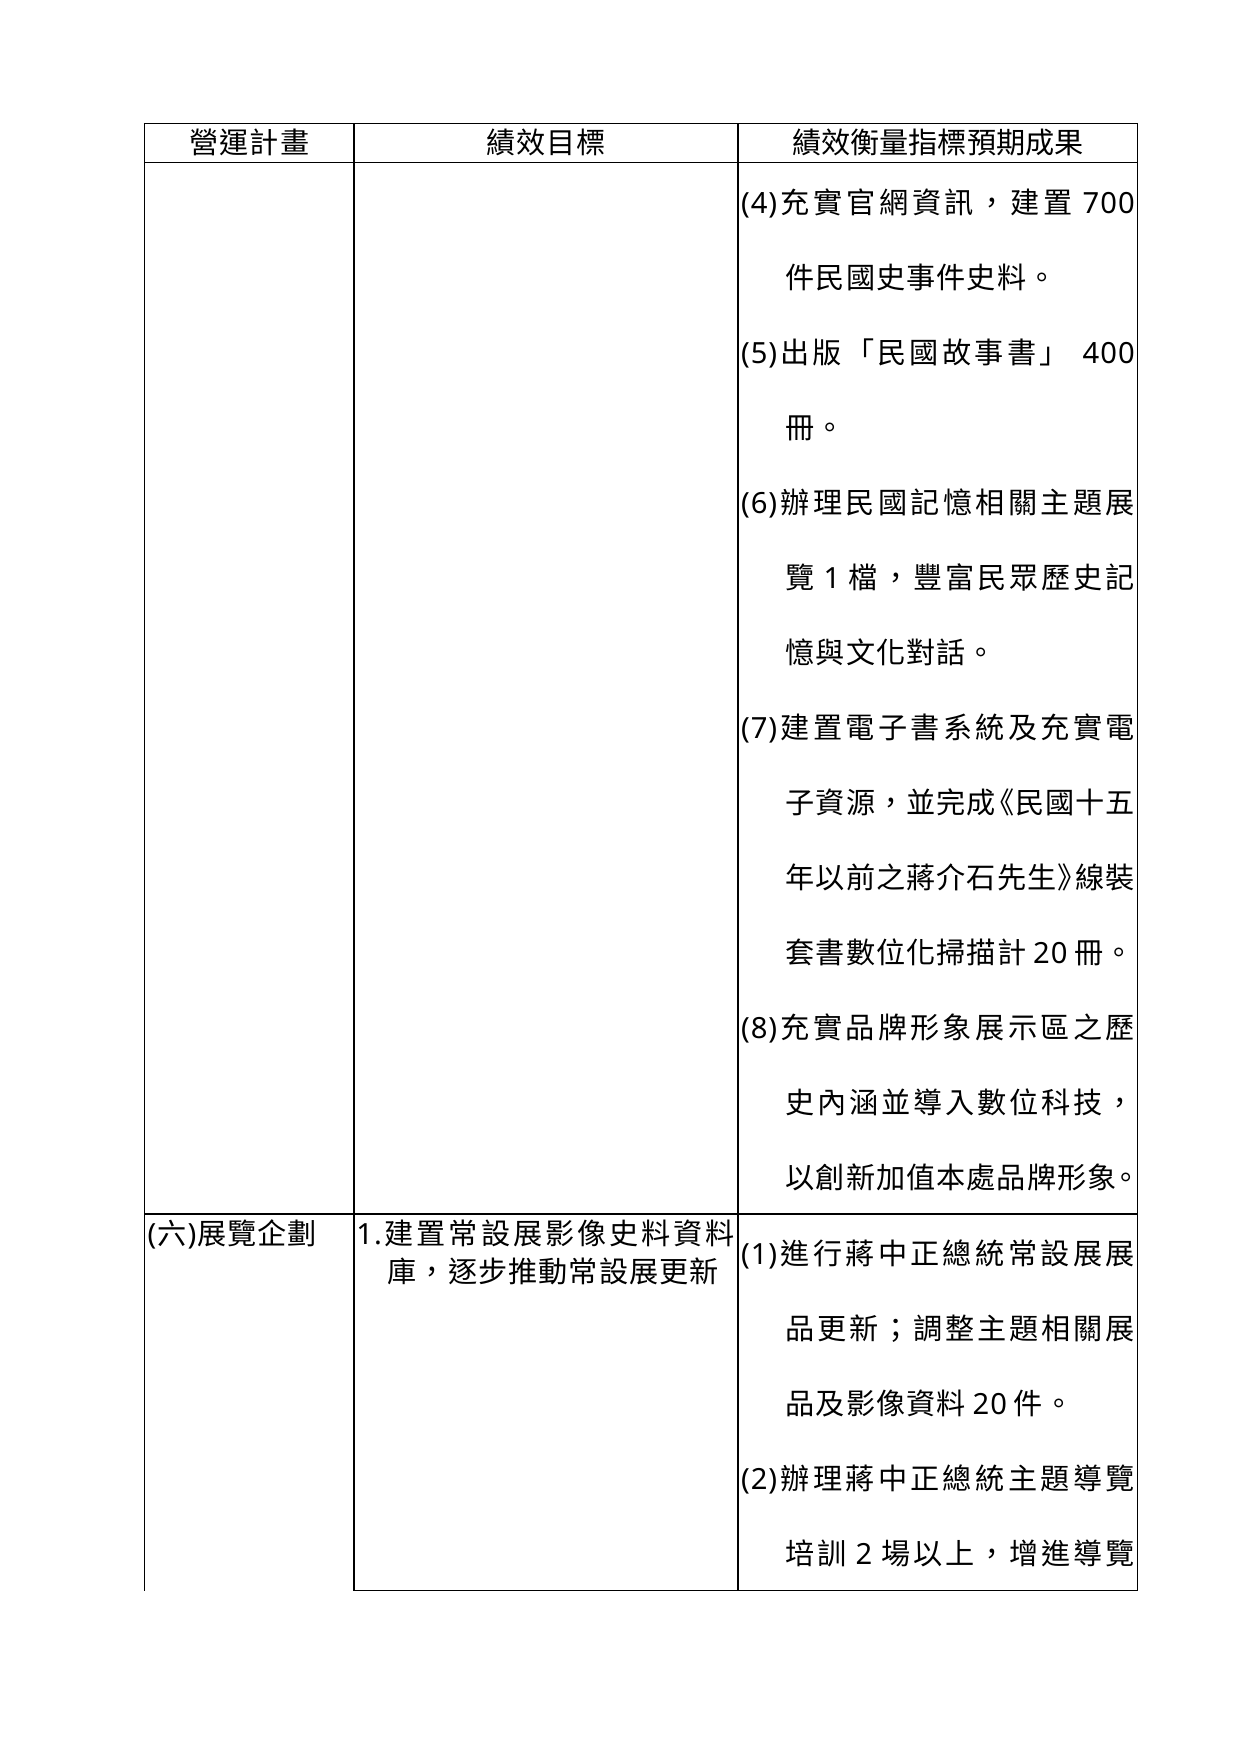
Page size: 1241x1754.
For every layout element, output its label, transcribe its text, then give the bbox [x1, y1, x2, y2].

table_cell (1)進行蔣中正總統常設展展品更新；調整主題相關展品及影像資料20件。 (2)辦理蔣中正總統主題導覽培訓2場以上，增進導覽 [739, 1215, 1137, 1589]
table_header 營運計畫 [145, 124, 353, 161]
table_cell [145, 163, 353, 1213]
table_header 績效目標 [355, 124, 737, 161]
table_cell [355, 163, 737, 1213]
table_cell (1)辦理「1960年代的臺灣」研究實施計畫及學術研討會。 (2)辦理「中華民國行憲七十周年」研究實施計畫。 (3)辦理歷史@中正講座2場。 (4)充實官網資訊，建置700件民國史事件史料。 (5)出版「民國故事書」 400冊。 (6)辦理民國記憶相關主題展覽1檔，豐富民眾歷史記憶與文化對話。 (7)建置電子書系統及充實電子資源，並完成《民國十五年以前之蔣介石先生》線裝套書數位化掃描計20冊。 (8)充實品牌形象展示區之歷史內涵並導入數位科技，以創新加值本處品牌形象。 [739, 163, 1137, 1213]
table_cell 1.建置常設展影像史料資料庫，逐步推動常設展更新 [355, 1215, 737, 1589]
table_cell (六)展覽企劃 [145, 1215, 353, 1589]
table_header 績效衡量指標預期成果 [739, 124, 1137, 161]
